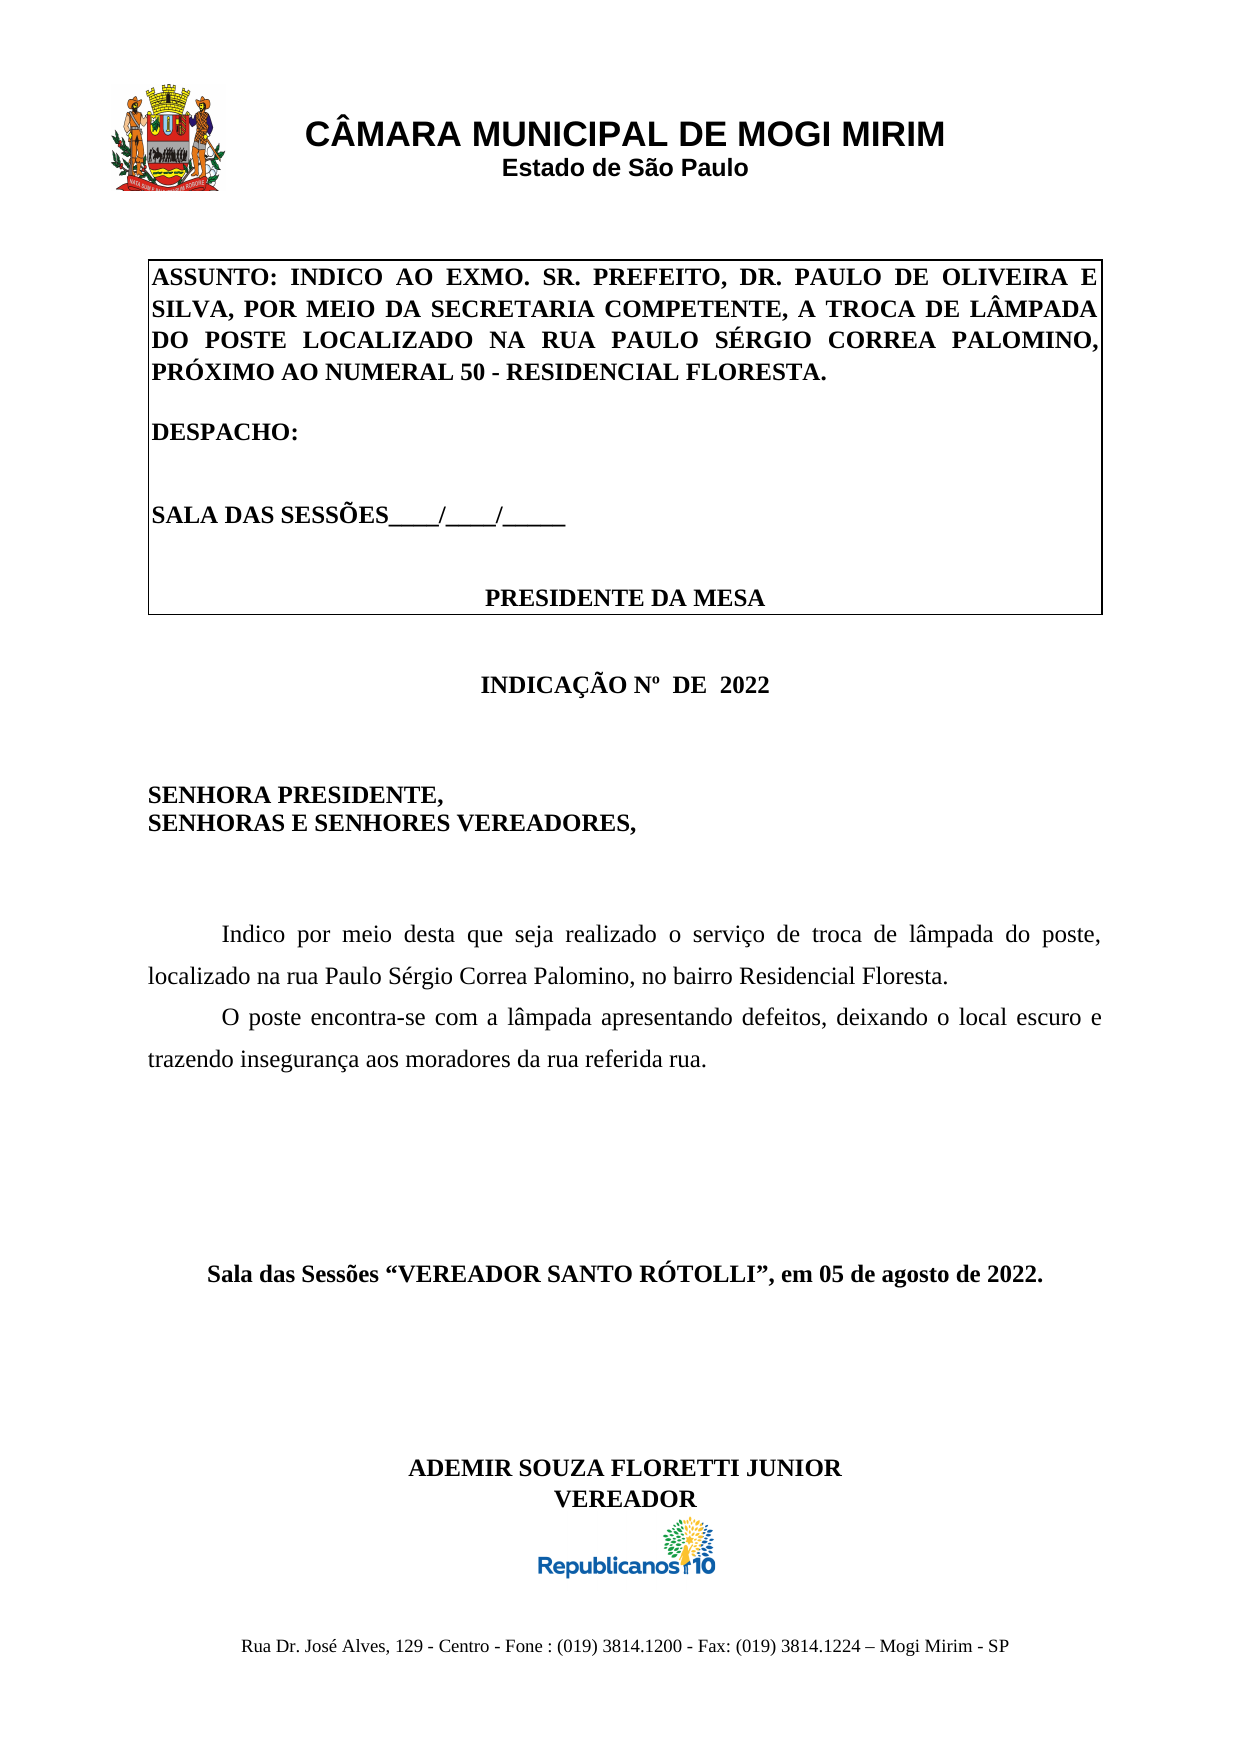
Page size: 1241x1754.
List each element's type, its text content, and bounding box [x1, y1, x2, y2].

text O poste encontra-se com a lâmpada apresentando defeitos, deixando o local escuro e trazendo insegurança aos moradores da rua referida rua. [148, 1003, 1103, 1073]
text ASSUNTO: INDICO AO EXMO. SR. PREFEITO, DR. PAULO DE OLIVEIRA E SILVA, POR MEIO DA SECRETARIA COMPETENTE, A TROCA DE LÂMPADA DO POSTE LOCALIZADO NA RUA PAULO SÉRGIO CORREA PALOMINO, PRÓXIMO AO NUMERAL 50 - RESIDENCIAL FLORESTA. [149, 261, 1101, 386]
text SALA DAS SESSÕES____/____/_____ [149, 497, 1101, 529]
text Indico por meio desta que seja realizado o serviço de troca de lâmpada do poste, localizado na rua Paulo Sérgio Correa Palomino, no bairro Residencial Floresta. [148, 920, 1103, 989]
picture [110, 84, 226, 191]
text ADEMIR SOUZA FLORETTI JUNIOR [148, 1454, 1103, 1481]
text SENHORA PRESIDENTE, [148, 782, 1103, 809]
text Sala das Sessões “VEREADOR SANTO RÓTOLLI”, em 05 de agosto de 2022. [148, 1260, 1103, 1287]
text SENHORAS E SENHORES VEREADORES, [148, 809, 1103, 837]
text PRESIDENTE DA MESA [149, 580, 1101, 614]
text INDICAÇÃO Nº DE 2022 [148, 671, 1103, 698]
text DESPACHO: [149, 414, 1101, 446]
text VEREADOR [148, 1485, 1103, 1513]
picture [538, 1511, 716, 1591]
